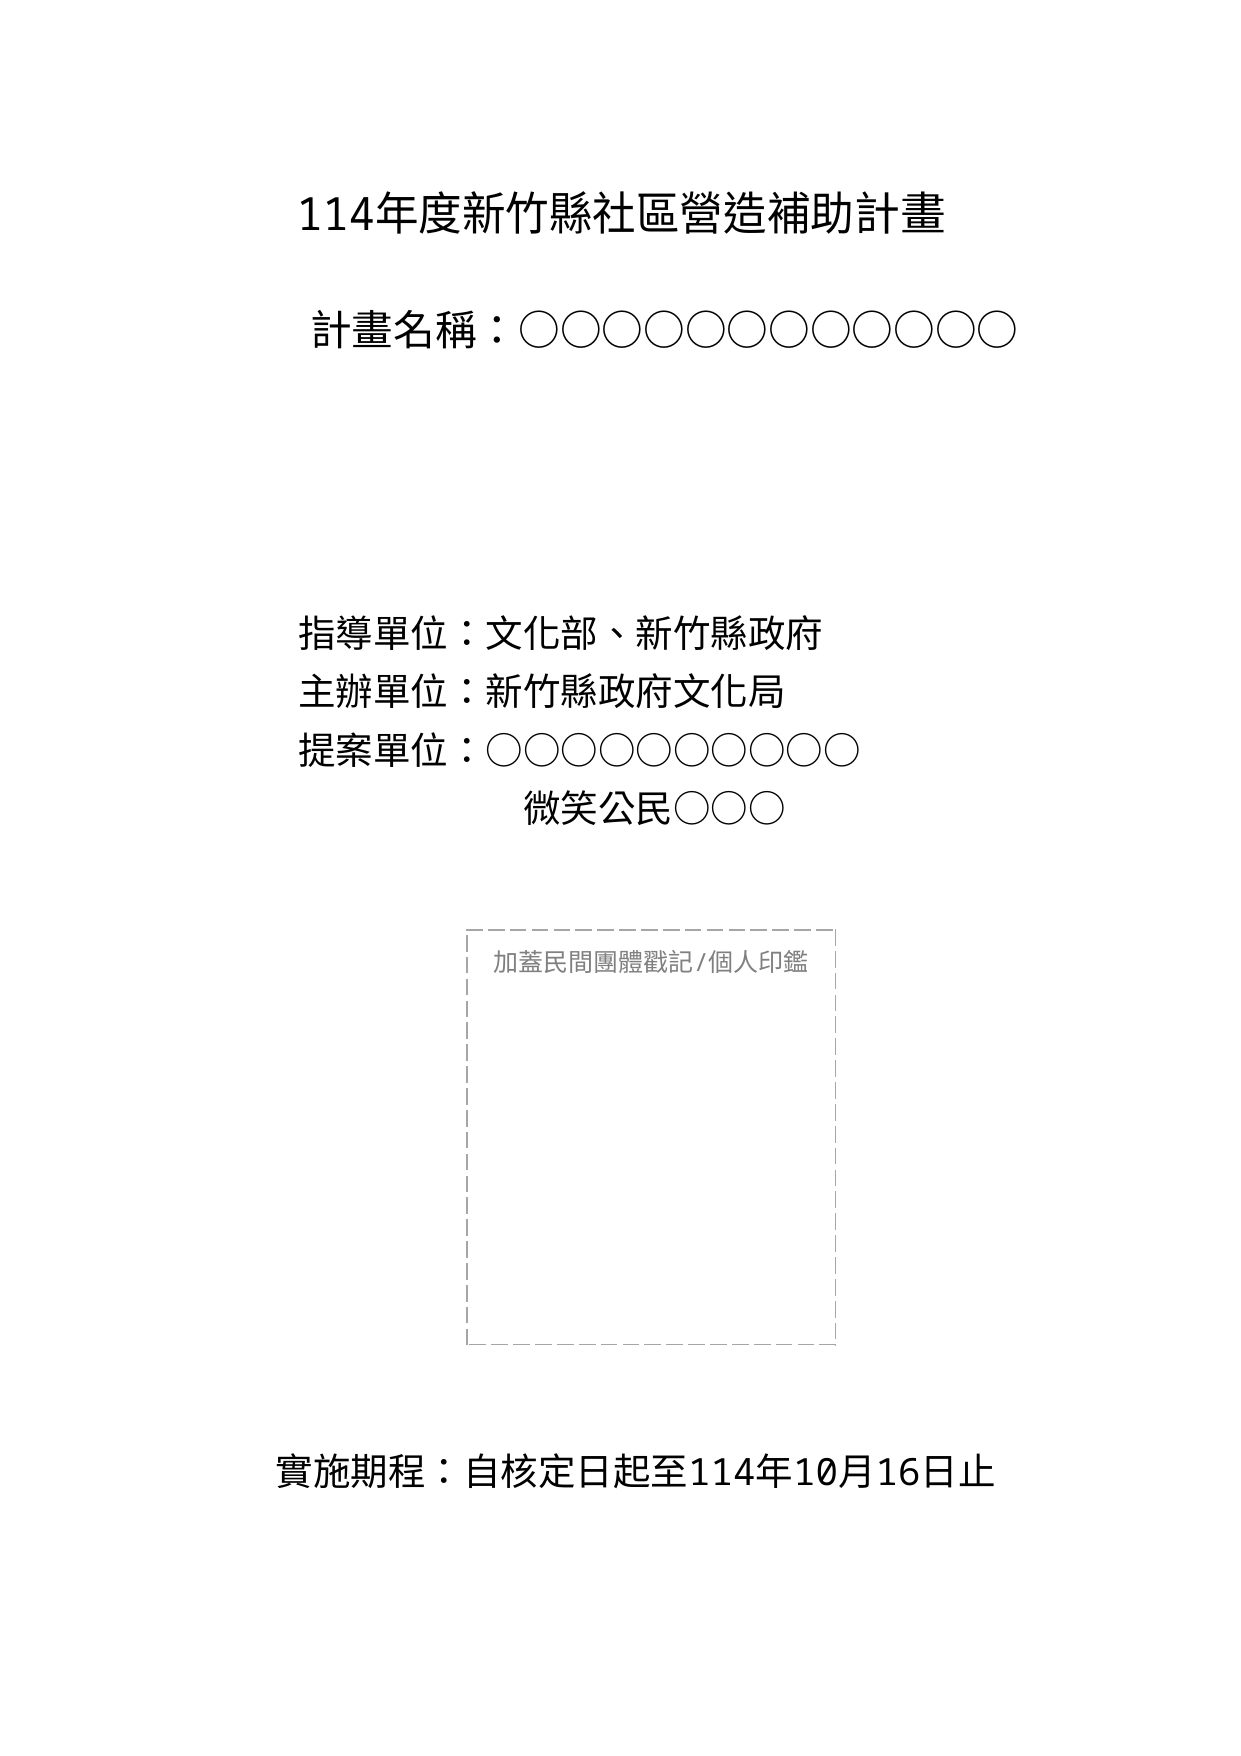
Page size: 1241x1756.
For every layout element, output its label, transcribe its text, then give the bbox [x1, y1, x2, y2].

text 計畫名稱：○○○○○○○○○○○○ [131, 297, 1197, 357]
text 實施期程：自核定日起至114年10月16日止 [74, 1442, 1197, 1496]
text 114年度新竹縣社區營造補助計畫 [133, 193, 1109, 240]
text 微笑公民○○○ [298, 776, 1084, 834]
text 指導單位：文化部、新竹縣政府 [298, 601, 1084, 659]
text 提案單位：○○○○○○○○○○ [298, 717, 1084, 776]
text 加蓋民間團體戳記/個人印鑑 [467, 942, 834, 978]
text 主辦單位：新竹縣政府文化局 [298, 659, 1084, 717]
